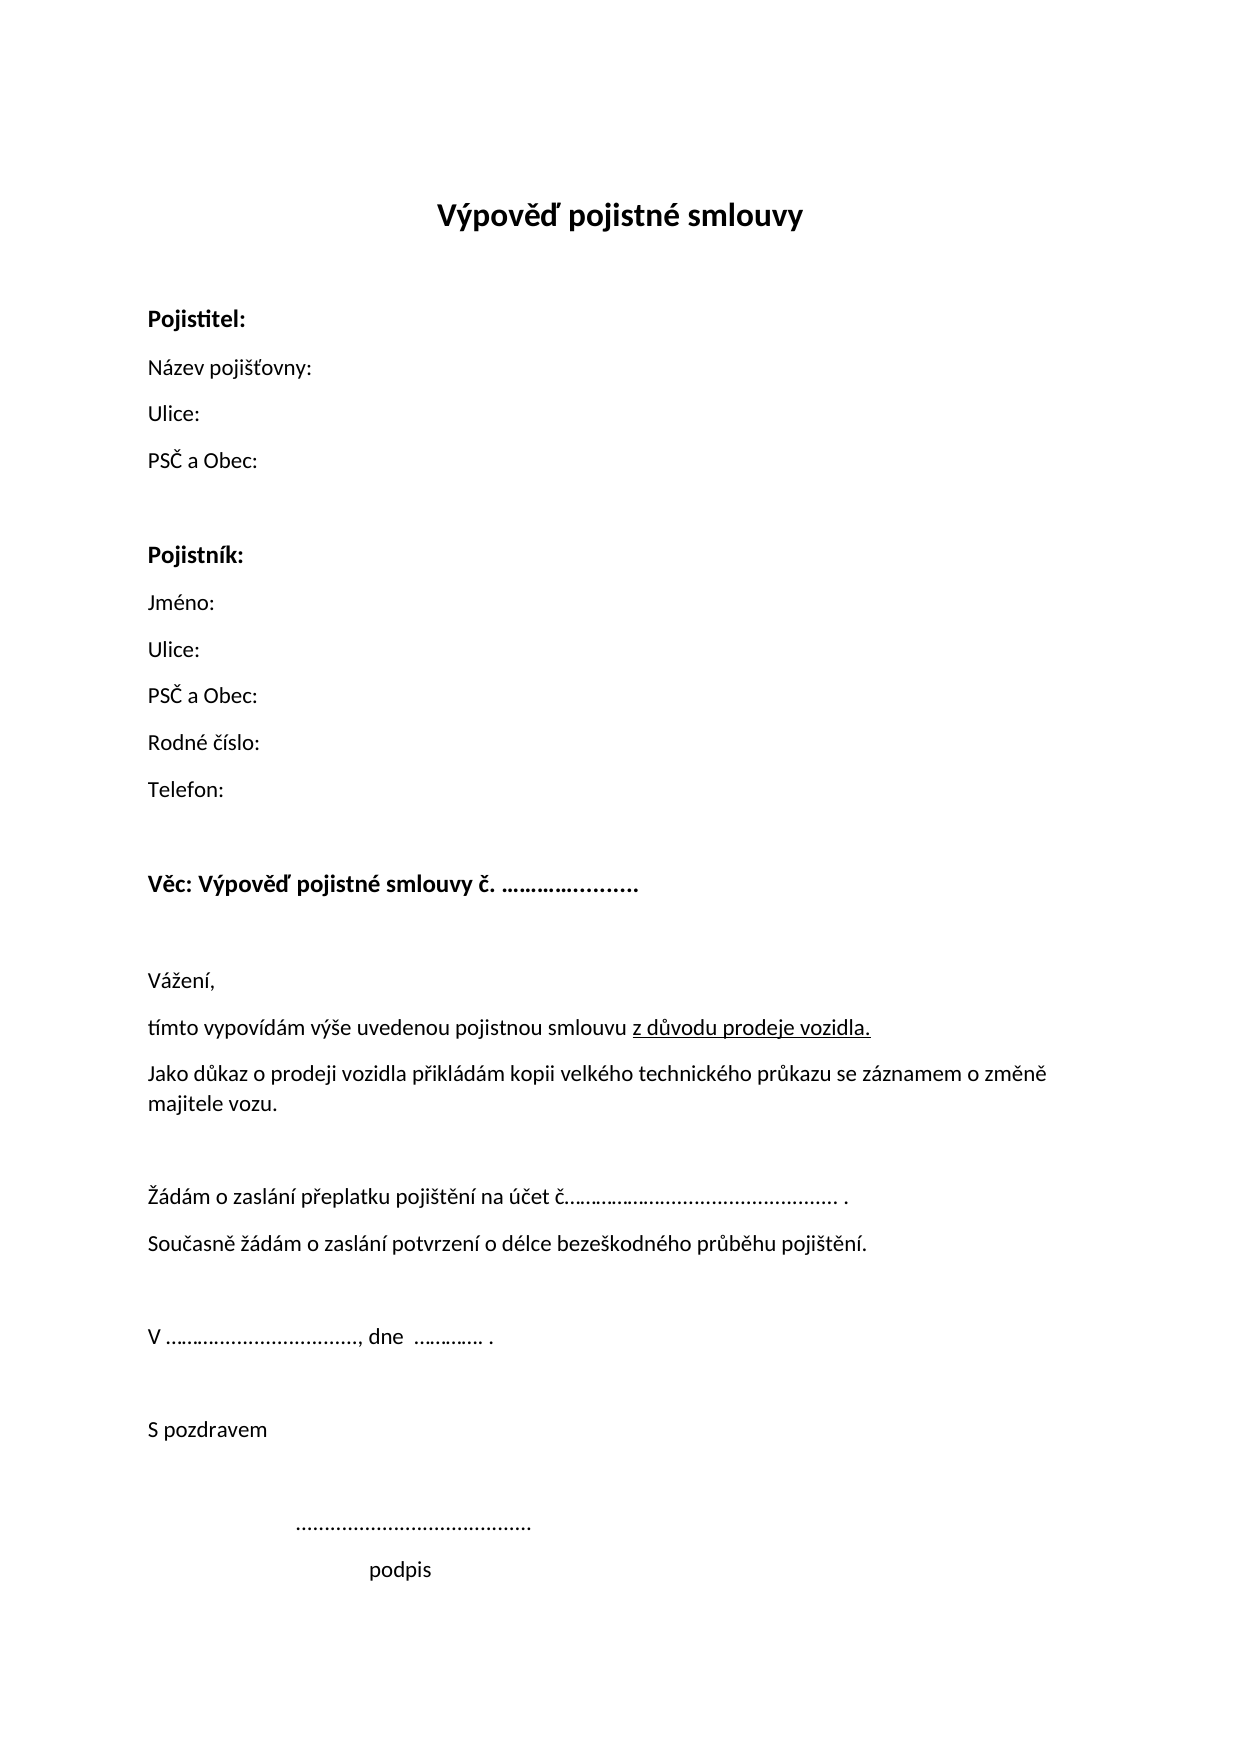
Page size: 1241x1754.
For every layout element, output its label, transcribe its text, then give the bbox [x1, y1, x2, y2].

text V ………........................., dne …………. . [148, 1322, 1093, 1350]
text ......................................... [148, 1508, 1093, 1536]
text Výpověď pojistné smlouvy [148, 194, 1093, 235]
text tímto vypovídám výše uvedenou pojistnou smlouvu z důvodu prodeje vozidla. [148, 1013, 1093, 1041]
text Telefon: [148, 775, 1093, 803]
text Název pojišťovny: [148, 353, 1093, 381]
text Vážení, [148, 966, 1093, 994]
text Pojistník: [148, 539, 1093, 570]
text Věc: Výpověď pojistné smlouvy č. ………….......... [148, 868, 1093, 898]
text Jméno: [148, 588, 1093, 616]
text Žádám o zaslání přeplatku pojištění na účet č………………............................... . [148, 1182, 1093, 1211]
text S pozdravem [148, 1415, 1093, 1443]
text Jako důkaz o prodeji vozidla přikládám kopii velkého technického průkazu se záznamem o změně majitele vozu. [148, 1059, 1093, 1117]
text Pojistitel: [148, 304, 1093, 334]
text Rodné číslo: [148, 728, 1093, 756]
text Ulice: [148, 399, 1093, 427]
text PSČ a Obec: [148, 446, 1093, 474]
text podpis [148, 1555, 1093, 1583]
text PSČ a Obec: [148, 682, 1093, 709]
text Současně žádám o zaslání potvrzení o délce bezeškodného průběhu pojištění. [148, 1229, 1093, 1257]
text Ulice: [148, 635, 1093, 663]
